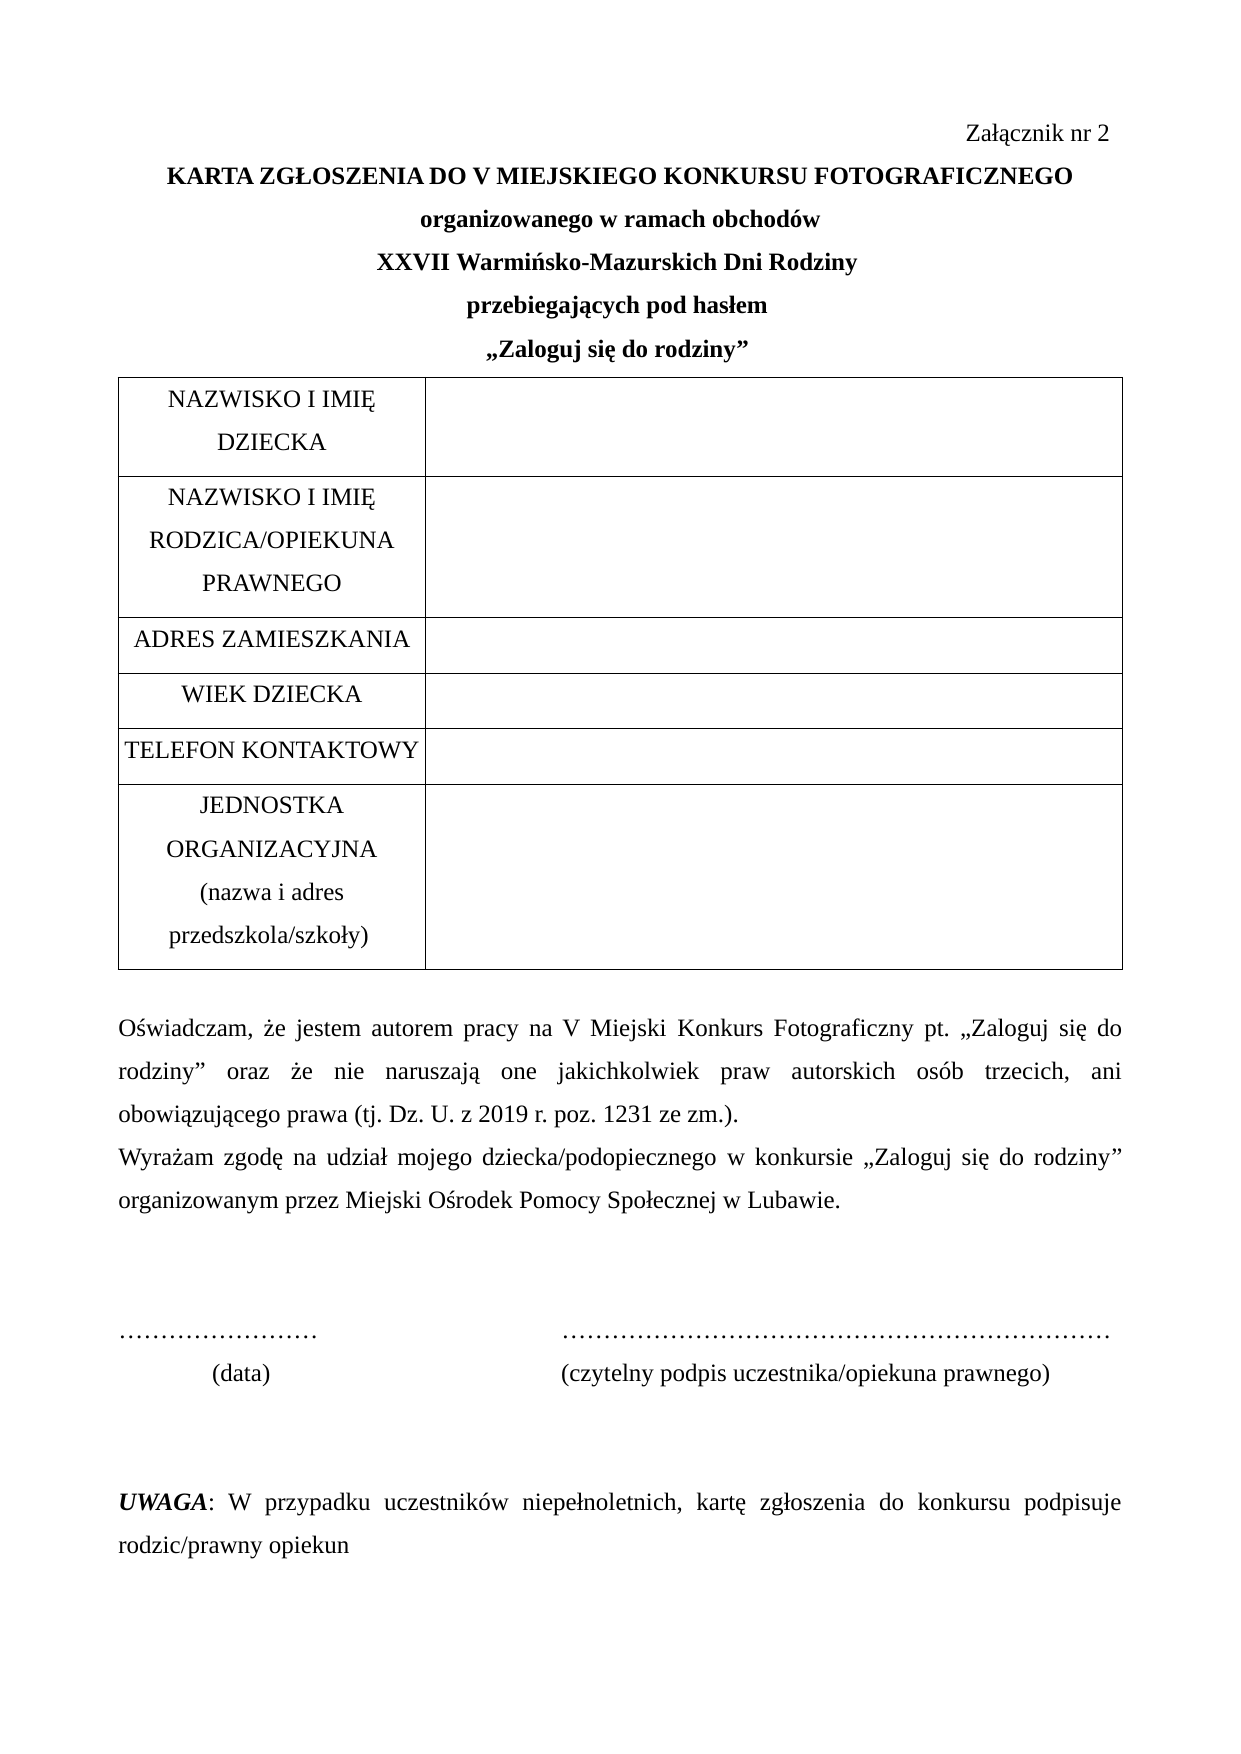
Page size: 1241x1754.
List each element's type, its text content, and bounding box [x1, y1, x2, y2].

text Załącznik nr 2 [118, 118, 1122, 147]
table_cell [426, 674, 1122, 728]
table_cell TELEFON KONTAKTOWY [119, 729, 425, 784]
table_cell [426, 618, 1122, 673]
text (data) (czytelny podpis uczestnika/opiekuna prawnego) [118, 1358, 1122, 1387]
text KARTA ZGŁOSZENIA DO V MIEJSKIEGO KONKURSU FOTOGRAFICZNEGO [118, 161, 1122, 190]
text Oświadczam, że jestem autorem pracy na V Miejski Konkurs Fotograficzny pt. „Zaloguj się do rodziny” oraz że nie naruszają one jakichkolwiek praw autorskich osób trzecich, ani obowiązującego prawa (tj. Dz. U. z 2019 r. poz. 1231 ze zm.). [118, 1013, 1122, 1128]
text …………………… ………………………………………………………… [118, 1315, 1122, 1343]
text Wyrażam zgodę na udział mojego dziecka/podopiecznego w konkursie „Zaloguj się do rodziny” organizowanym przez Miejski Ośrodek Pomocy Społecznej w Lubawie. [118, 1142, 1122, 1214]
text XXVII Warmińsko-Mazurskich Dni Rodziny [118, 247, 1122, 276]
table_cell WIEK DZIECKA [119, 674, 425, 728]
table_header NAZWISKO I IMIĘ DZIECKA [119, 378, 425, 476]
text organizowanego w ramach obchodów [118, 204, 1122, 233]
table_cell [426, 785, 1122, 969]
text przebiegających pod hasłem [118, 291, 1122, 319]
table_header [426, 378, 1122, 476]
table_cell NAZWISKO I IMIĘ RODZICA/OPIEKUNA PRAWNEGO [119, 477, 425, 617]
text UWAGA: W przypadku uczestników niepełnoletnich, kartę zgłoszenia do konkursu podpisuje rodzic/prawny opiekun [118, 1487, 1122, 1559]
table_cell ADRES ZAMIESZKANIA [119, 618, 425, 673]
table_cell JEDNOSTKA ORGANIZACYJNA (nazwa i adres przedszkola/szkoły) [119, 785, 425, 969]
table_cell [426, 729, 1122, 784]
table_cell [426, 477, 1122, 617]
text „Zaloguj się do rodziny” [118, 334, 1122, 362]
